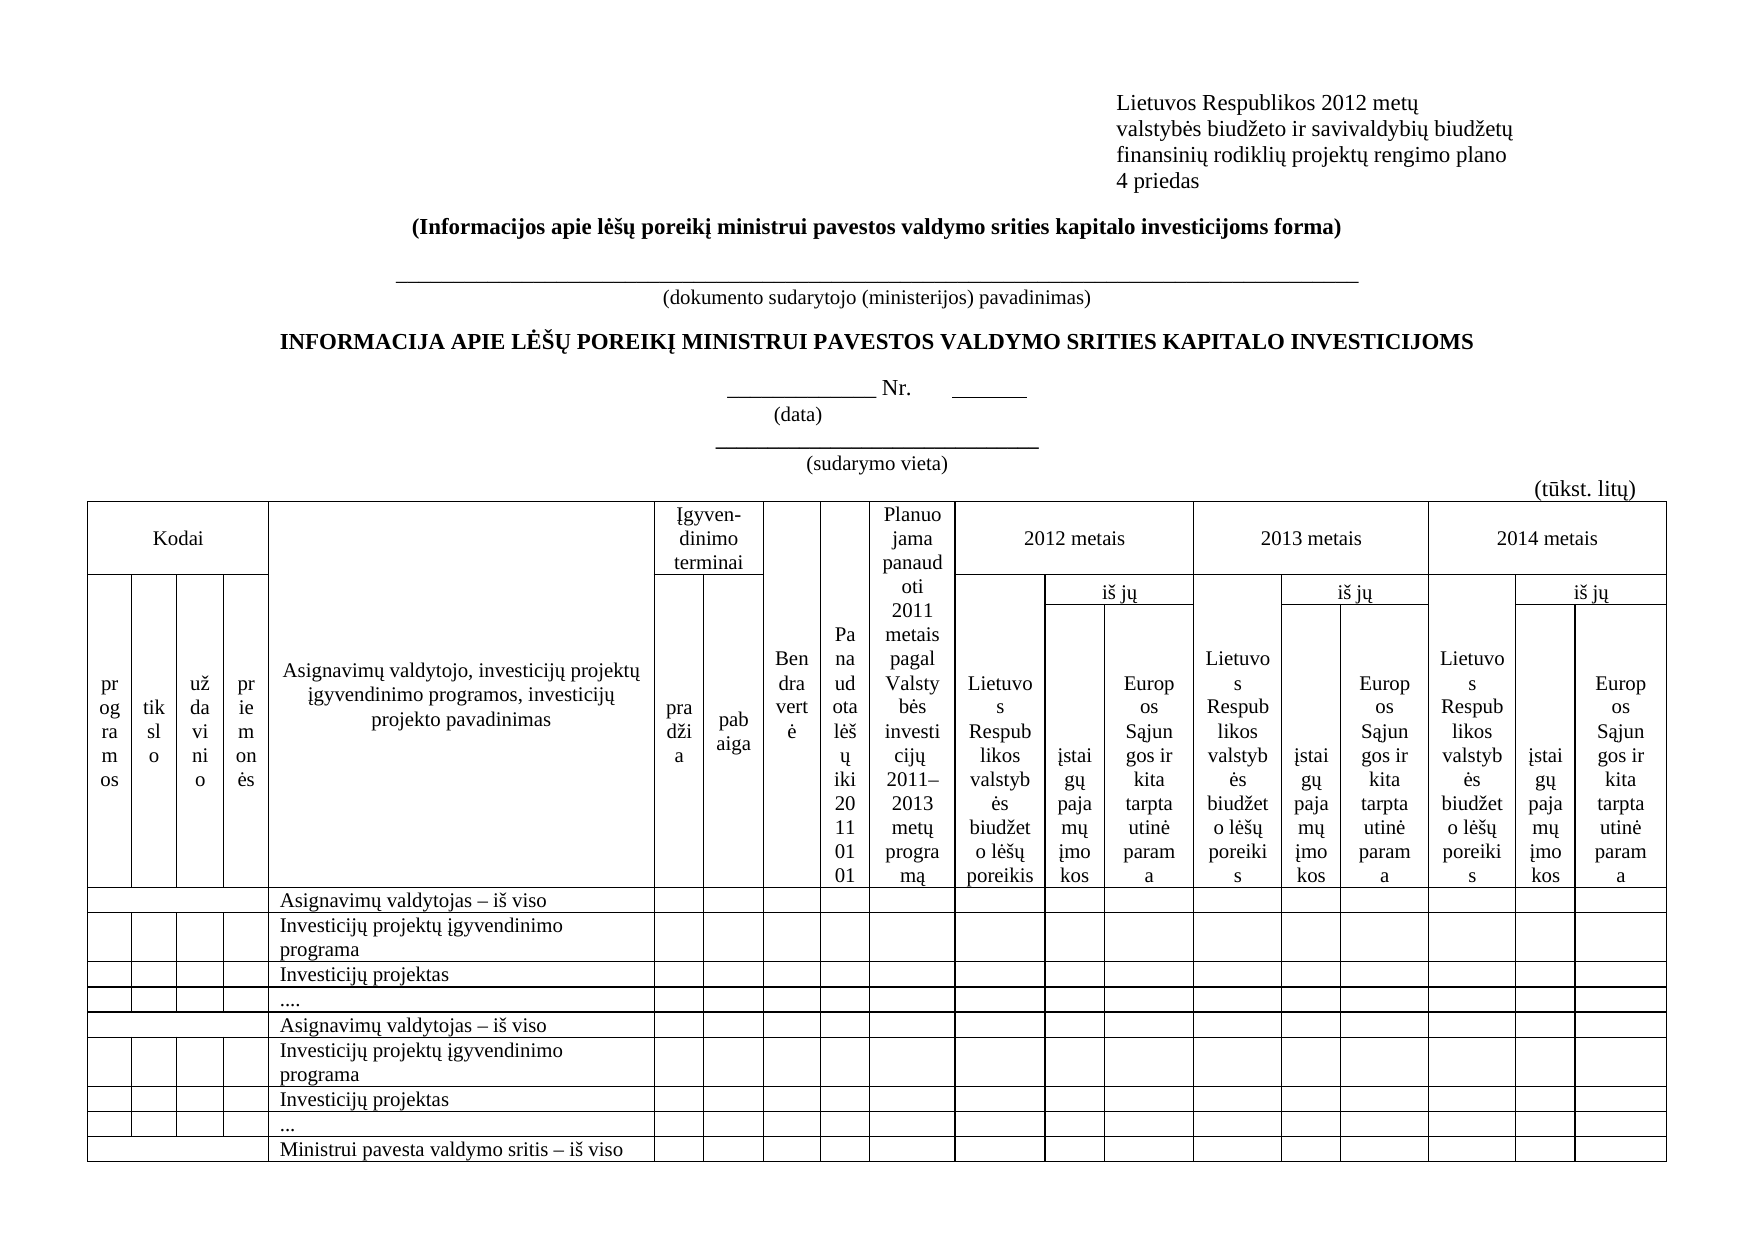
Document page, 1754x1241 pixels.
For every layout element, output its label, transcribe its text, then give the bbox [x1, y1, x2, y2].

table_cell [821, 913, 869, 961]
table_cell [821, 962, 869, 986]
table_cell [870, 913, 954, 961]
text finansinių rodiklių projektų rengimo plano [118, 141, 1636, 168]
table_cell [1282, 888, 1340, 912]
table_cell [1516, 1013, 1574, 1037]
table_cell [1194, 1087, 1281, 1111]
table_cell [764, 1038, 820, 1086]
table_cell [1046, 1013, 1104, 1037]
table_cell [1341, 1112, 1428, 1136]
table_cell pabaiga [704, 575, 763, 887]
table_header Asignavimų valdytojo, investicijų projektų įgyvendinimo programos, investicijų projekto pavadinimas [269, 502, 654, 887]
table_cell [224, 962, 268, 986]
table_cell [1576, 1038, 1666, 1086]
table_cell [88, 1038, 131, 1086]
table_cell [1576, 888, 1666, 912]
table_cell [88, 913, 131, 961]
table_cell [1046, 1112, 1104, 1136]
table_cell [1341, 1137, 1428, 1161]
text 4 priedas [118, 168, 1636, 194]
text (dokumento sudarytojo (ministerijos) pavadinimas) [118, 285, 1636, 309]
table_cell [1429, 888, 1515, 912]
table_cell [1282, 1112, 1340, 1136]
table_cell [1105, 962, 1193, 986]
table_cell Lietuvos Respublikos valstybės biudžeto lėšų poreikis [1194, 575, 1281, 887]
table_cell [1105, 888, 1193, 912]
table_cell Europos Sąjungos ir kita tarptautinė parama [1105, 605, 1193, 887]
table_cell [655, 1013, 703, 1037]
table_cell [764, 1087, 820, 1111]
table_cell [1105, 988, 1193, 1011]
table_cell [764, 1013, 820, 1037]
table_cell Lietuvos Respublikos valstybės biudžeto lėšų poreikis [956, 575, 1044, 887]
table_cell [956, 1112, 1044, 1136]
table_cell ... [269, 1112, 654, 1136]
table_cell [1282, 1013, 1340, 1037]
table_cell [132, 1038, 176, 1086]
text _______________________________ [118, 426, 1636, 451]
table_cell [1576, 1013, 1666, 1037]
table_cell [1194, 888, 1281, 912]
text (data) [659, 400, 1636, 426]
table_cell [1516, 988, 1574, 1011]
table_cell [1046, 988, 1104, 1011]
text valstybės biudžeto ir savivaldybių biudžetų [118, 115, 1636, 141]
table_cell [1105, 1013, 1193, 1037]
table_cell [132, 913, 176, 961]
table_cell [224, 913, 268, 961]
table_cell [1516, 962, 1574, 986]
table_cell programos [88, 575, 131, 887]
table_cell Asignavimų valdytojas – iš viso [269, 1013, 654, 1037]
table_header Įgyven­dinimo terminai [655, 502, 763, 574]
table_cell [1576, 1137, 1666, 1161]
table_cell uždavinio [177, 575, 223, 887]
table_cell [870, 888, 954, 912]
table_cell [1046, 1137, 1104, 1161]
table_cell [1576, 913, 1666, 961]
table_cell [870, 1087, 954, 1111]
table_cell [704, 913, 763, 961]
table_cell [88, 1013, 268, 1037]
table_cell Ministrui pavesta valdymo sritis – iš viso [269, 1137, 654, 1161]
table_cell įstaigų pajamų įmokos [1046, 605, 1104, 887]
table_cell [870, 1013, 954, 1037]
table_cell [1429, 1137, 1515, 1161]
table_cell Investicijų projektas [269, 1087, 654, 1111]
table_cell [655, 1137, 703, 1161]
table_cell [1341, 888, 1428, 912]
table_cell [177, 913, 223, 961]
table_cell [655, 888, 703, 912]
table_cell [1341, 913, 1428, 961]
table_cell [177, 1112, 223, 1136]
table_cell [655, 988, 703, 1011]
table_cell [704, 888, 763, 912]
table_cell [821, 1112, 869, 1136]
table_header 2012 metais [956, 502, 1193, 574]
table_cell [1341, 962, 1428, 986]
table_cell [655, 1112, 703, 1136]
table_cell [224, 988, 268, 1011]
text (sudarymo vieta) [118, 451, 1636, 474]
text INFORMACIJA APIE LĖŠŲ POREIKĮ MINISTRUI PAVESTOS VALDYMO SRITIES KAPITALO INVESTICIJOMS [118, 328, 1636, 354]
table_header Planuojama panaudoti 2011 metais pagal Valstybės investicijų 2011–2013 metų programą [870, 502, 954, 887]
table_cell [655, 1038, 703, 1086]
table_cell [132, 962, 176, 986]
table_cell [821, 1038, 869, 1086]
table_header Kodai [88, 502, 268, 574]
table_cell pradžia [655, 575, 703, 887]
table_header Bendra vertė [764, 502, 820, 887]
table_cell [1194, 1112, 1281, 1136]
table_cell [1429, 1087, 1515, 1111]
text (Informacijos apie lėšų poreikį ministrui pavestos valdymo srities kapitalo investicijoms forma) [118, 213, 1636, 239]
table_cell iš jų [1282, 575, 1428, 604]
table_cell Investicijų projektų įgyvendinimo programa [269, 1038, 654, 1086]
table_cell [1194, 962, 1281, 986]
table_cell [870, 1112, 954, 1136]
table_cell įstaigų pajamų įmokos [1516, 605, 1574, 887]
table_cell [1194, 1013, 1281, 1037]
table_cell [1046, 913, 1104, 961]
table_cell [177, 1087, 223, 1111]
table_cell [1576, 962, 1666, 986]
table_cell [88, 1137, 268, 1161]
table_cell .... [269, 988, 654, 1011]
table_cell [1429, 913, 1515, 961]
table_cell [1429, 988, 1515, 1011]
table_cell [1282, 1087, 1340, 1111]
table_cell [1341, 1087, 1428, 1111]
table_cell [764, 913, 820, 961]
table_cell [1576, 988, 1666, 1011]
table_cell įstaigų pajamų įmokos [1282, 605, 1340, 887]
table_cell [88, 962, 131, 986]
table_cell Investicijų projektas [269, 962, 654, 986]
table_cell [956, 1087, 1044, 1111]
table_cell [655, 1087, 703, 1111]
table_cell [132, 1087, 176, 1111]
table_cell [1046, 1087, 1104, 1111]
table_cell [821, 1087, 869, 1111]
table_cell [1194, 1038, 1281, 1086]
table_cell tikslo [132, 575, 176, 887]
table_cell [177, 988, 223, 1011]
text _____________ Nr. [118, 374, 1636, 400]
table_cell [177, 962, 223, 986]
table_cell [1282, 962, 1340, 986]
table_cell [655, 962, 703, 986]
table_cell [1046, 888, 1104, 912]
table_cell [1194, 988, 1281, 1011]
table_header Panaudota lėšų iki 2011 01 01 [821, 502, 869, 887]
table_cell [1516, 1137, 1574, 1161]
table_cell priemonės [224, 575, 268, 887]
table_cell [956, 913, 1044, 961]
table_cell [88, 1087, 131, 1111]
table_cell [1516, 1087, 1574, 1111]
table_cell [1282, 1038, 1340, 1086]
table_cell [224, 1087, 268, 1111]
table_cell [704, 988, 763, 1011]
table_cell [870, 988, 954, 1011]
table_cell [704, 1087, 763, 1111]
table_cell [764, 988, 820, 1011]
table_cell [1429, 962, 1515, 986]
table_cell Europos Sąjungos ir kita tarptautinė parama [1341, 605, 1428, 887]
text ____________________________________________________________________________________ [118, 259, 1636, 285]
table_cell [870, 1038, 954, 1086]
table_cell [764, 962, 820, 986]
table_cell [224, 1112, 268, 1136]
table_cell [1429, 1038, 1515, 1086]
table_cell [655, 913, 703, 961]
table_cell iš jų [1516, 575, 1666, 604]
table_cell [870, 962, 954, 986]
table_cell Lietuvos Respublikos valstybės biudžeto lėšų poreikis [1429, 575, 1515, 887]
table_cell [132, 988, 176, 1011]
table_cell [88, 1112, 131, 1136]
table_cell [704, 1112, 763, 1136]
table_cell [1341, 988, 1428, 1011]
table_cell Investicijų projektų įgyvendinimo programa [269, 913, 654, 961]
table_cell [1282, 988, 1340, 1011]
table_cell [956, 962, 1044, 986]
table_cell [956, 988, 1044, 1011]
table_cell [956, 1013, 1044, 1037]
table_cell [704, 962, 763, 986]
table_cell [1576, 1087, 1666, 1111]
table_cell [1105, 1087, 1193, 1111]
table_cell [704, 1013, 763, 1037]
table_cell Europos Sąjungos ir kita tarptautinė parama [1576, 605, 1666, 887]
table_cell [956, 888, 1044, 912]
table_cell [764, 888, 820, 912]
text (tūkst. litų) [118, 474, 1636, 501]
table_cell [224, 1038, 268, 1086]
table_cell [821, 988, 869, 1011]
table_cell iš jų [1046, 575, 1193, 604]
table_cell [956, 1137, 1044, 1161]
table_cell [821, 1137, 869, 1161]
table_cell [764, 1112, 820, 1136]
table_cell [1046, 1038, 1104, 1086]
table_cell [704, 1038, 763, 1086]
table_cell [1105, 913, 1193, 961]
table_cell [1046, 962, 1104, 986]
table_cell [1516, 1112, 1574, 1136]
table_cell [1341, 1013, 1428, 1037]
table_cell [1341, 1038, 1428, 1086]
table_cell [821, 1013, 869, 1037]
table_cell [132, 1112, 176, 1136]
table_cell [1516, 1038, 1574, 1086]
table_cell [956, 1038, 1044, 1086]
table_cell [1105, 1112, 1193, 1136]
table_cell [1194, 913, 1281, 961]
table_header 2014 metais [1429, 502, 1666, 574]
table_cell [764, 1137, 820, 1161]
table_cell [821, 888, 869, 912]
table_cell [1282, 913, 1340, 961]
table_cell [1576, 1112, 1666, 1136]
table_cell [88, 888, 268, 912]
table_cell Asignavimų valdytojas – iš viso [269, 888, 654, 912]
table_cell [870, 1137, 954, 1161]
text Lietuvos Respublikos 2012 metų [118, 88, 1636, 115]
table_cell [704, 1137, 763, 1161]
table_cell [1105, 1038, 1193, 1086]
table_cell [1516, 888, 1574, 912]
table_cell [1429, 1013, 1515, 1037]
table_header 2013 metais [1194, 502, 1428, 574]
table_cell [177, 1038, 223, 1086]
table_cell [1194, 1137, 1281, 1161]
table_cell [1516, 913, 1574, 961]
table_cell [1282, 1137, 1340, 1161]
table_cell [1429, 1112, 1515, 1136]
table_cell [1105, 1137, 1193, 1161]
table_cell [88, 988, 131, 1011]
